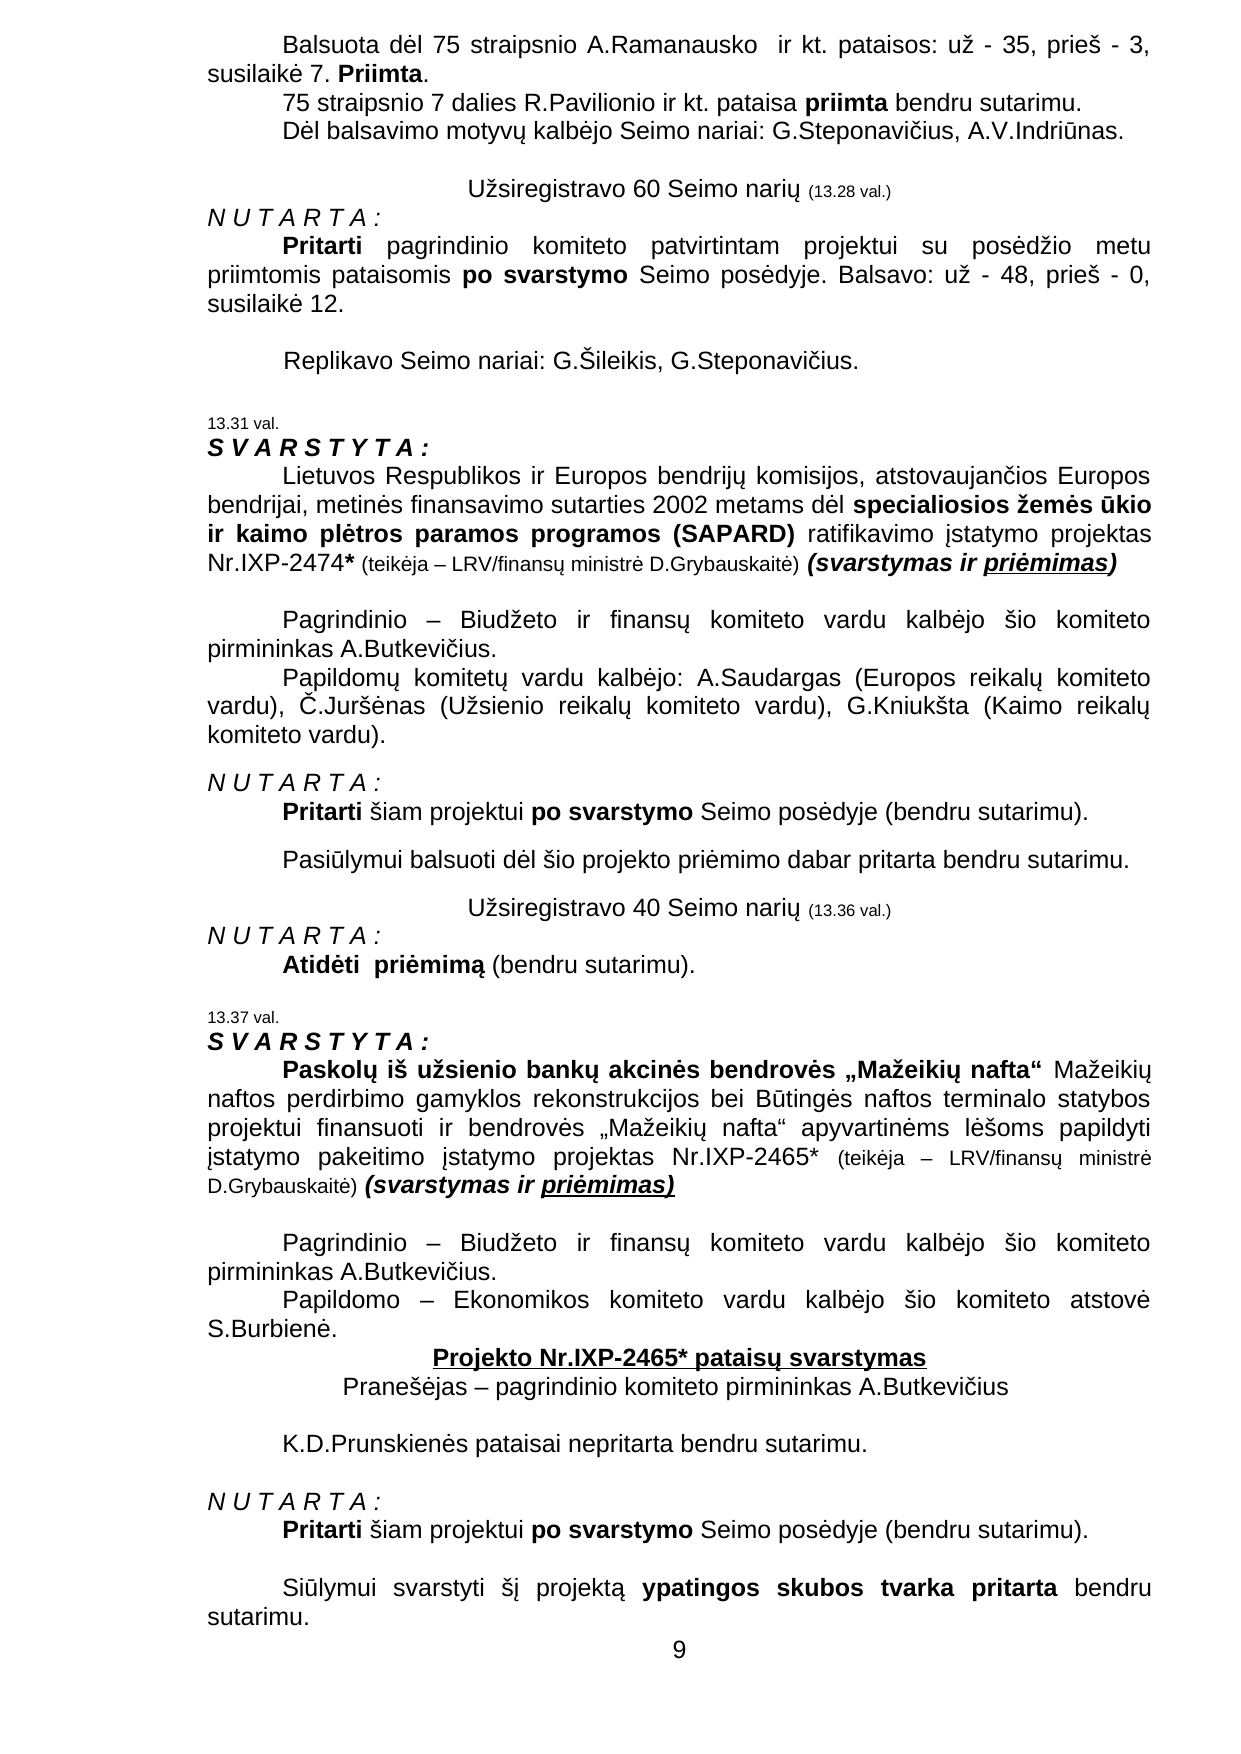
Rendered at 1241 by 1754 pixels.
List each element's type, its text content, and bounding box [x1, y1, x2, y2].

text N U T A R T A : [207, 1487, 1152, 1516]
text Replikavo Seimo nariai: G.Šileikis, G.Steponavičius. [207, 346, 1152, 375]
text Pritarti šiam projektui po svarstymo Seimo posėdyje (bendru sutarimu). [207, 1516, 1152, 1544]
text Balsuota dėl 75 straipsnio A.Ramanausko ir kt. pataisos: už - 35, prieš - 3, susilaikė 7. Priimta. [207, 30, 1152, 87]
text N U T A R T A : [207, 768, 1152, 797]
text Pasiūlymui balsuoti dėl šio projekto priėmimo dabar pritarta bendru sutarimu. [207, 845, 1152, 873]
text Pranešėjas – pagrindinio komiteto pirmininkas A.Butkevičius [207, 1372, 1152, 1401]
text Pagrindinio – Biudžeto ir finansų komiteto vardu kalbėjo šio komiteto pirmininkas A.Butkevičius. [207, 605, 1152, 663]
text 13.37 val. [207, 1008, 1152, 1027]
text Siūlymui svarstyti šį projektą ypatingos skubos tvarka pritarta bendru sutarimu. [207, 1573, 1152, 1631]
text Pritarti pagrindinio komiteto patvirtintam projektui su posėdžio metu priimtomis pataisomis po svarstymo Seimo posėdyje. Balsavo: už - 48, prieš - 0, susilaikė 12. [207, 231, 1152, 317]
text 13.31 val. [207, 413, 1152, 433]
text Papildomo – Ekonomikos komiteto vardu kalbėjo šio komiteto atstovė S.Burbienė. [207, 1286, 1152, 1343]
text Užsiregistravo 40 Seimo narių (13.36 val.) [207, 893, 1152, 921]
text Papildomų komitetų vardu kalbėjo: A.Saudargas (Europos reikalų komiteto vardu), Č.Juršėnas (Užsienio reikalų komiteto vardu), G.Kniukšta (Kaimo reikalų komiteto vardu). [207, 663, 1152, 749]
text Projekto Nr.IXP-2465* pataisų svarstymas [207, 1343, 1152, 1372]
text Lietuvos Respublikos ir Europos bendrijų komisijos, atstovaujančios Europos bendrijai, metinės finansavimo sutarties 2002 metams dėl specialiosios žemės ūkio ir kaimo plėtros paramos programos (SAPARD) ratifikavimo įstatymo projektas Nr.IXP-2474* (teikėja – LRV/finansų ministrė D.Grybauskaitė) (svarstymas ir priėmimas) [207, 461, 1152, 576]
text N U T A R T A : [207, 921, 1152, 950]
text N U T A R T A : [207, 202, 1152, 231]
text 75 straipsnio 7 dalies R.Pavilionio ir kt. pataisa priimta bendru sutarimu. [207, 87, 1152, 116]
text Pritarti šiam projektui po svarstymo Seimo posėdyje (bendru sutarimu). [207, 797, 1152, 826]
text K.D.Prunskienės pataisai nepritarta bendru sutarimu. [207, 1429, 1152, 1458]
text Paskolų iš užsienio bankų akcinės bendrovės „Mažeikių nafta“ Mažeikių naftos perdirbimo gamyklos rekonstrukcijos bei Būtingės naftos terminalo statybos projektui finansuoti ir bendrovės „Mažeikių nafta“ apyvartinėms lėšoms papildyti įstatymo pakeitimo įstatymo projektas Nr.IXP-2465* (teikėja – LRV/finansų ministrė D.Grybauskaitė) (svarstymas ir priėmimas) [207, 1056, 1152, 1199]
text Atidėti priėmimą (bendru sutarimu). [207, 950, 1152, 979]
text Pagrindinio – Biudžeto ir finansų komiteto vardu kalbėjo šio komiteto pirmininkas A.Butkevičius. [207, 1228, 1152, 1286]
text Dėl balsavimo motyvų kalbėjo Seimo nariai: G.Steponavičius, A.V.Indriūnas. [207, 116, 1152, 145]
text S V A R S T Y T A : [207, 433, 1152, 461]
text Užsiregistravo 60 Seimo narių (13.28 val.) [207, 174, 1152, 202]
text S V A R S T Y T A : [207, 1027, 1152, 1056]
